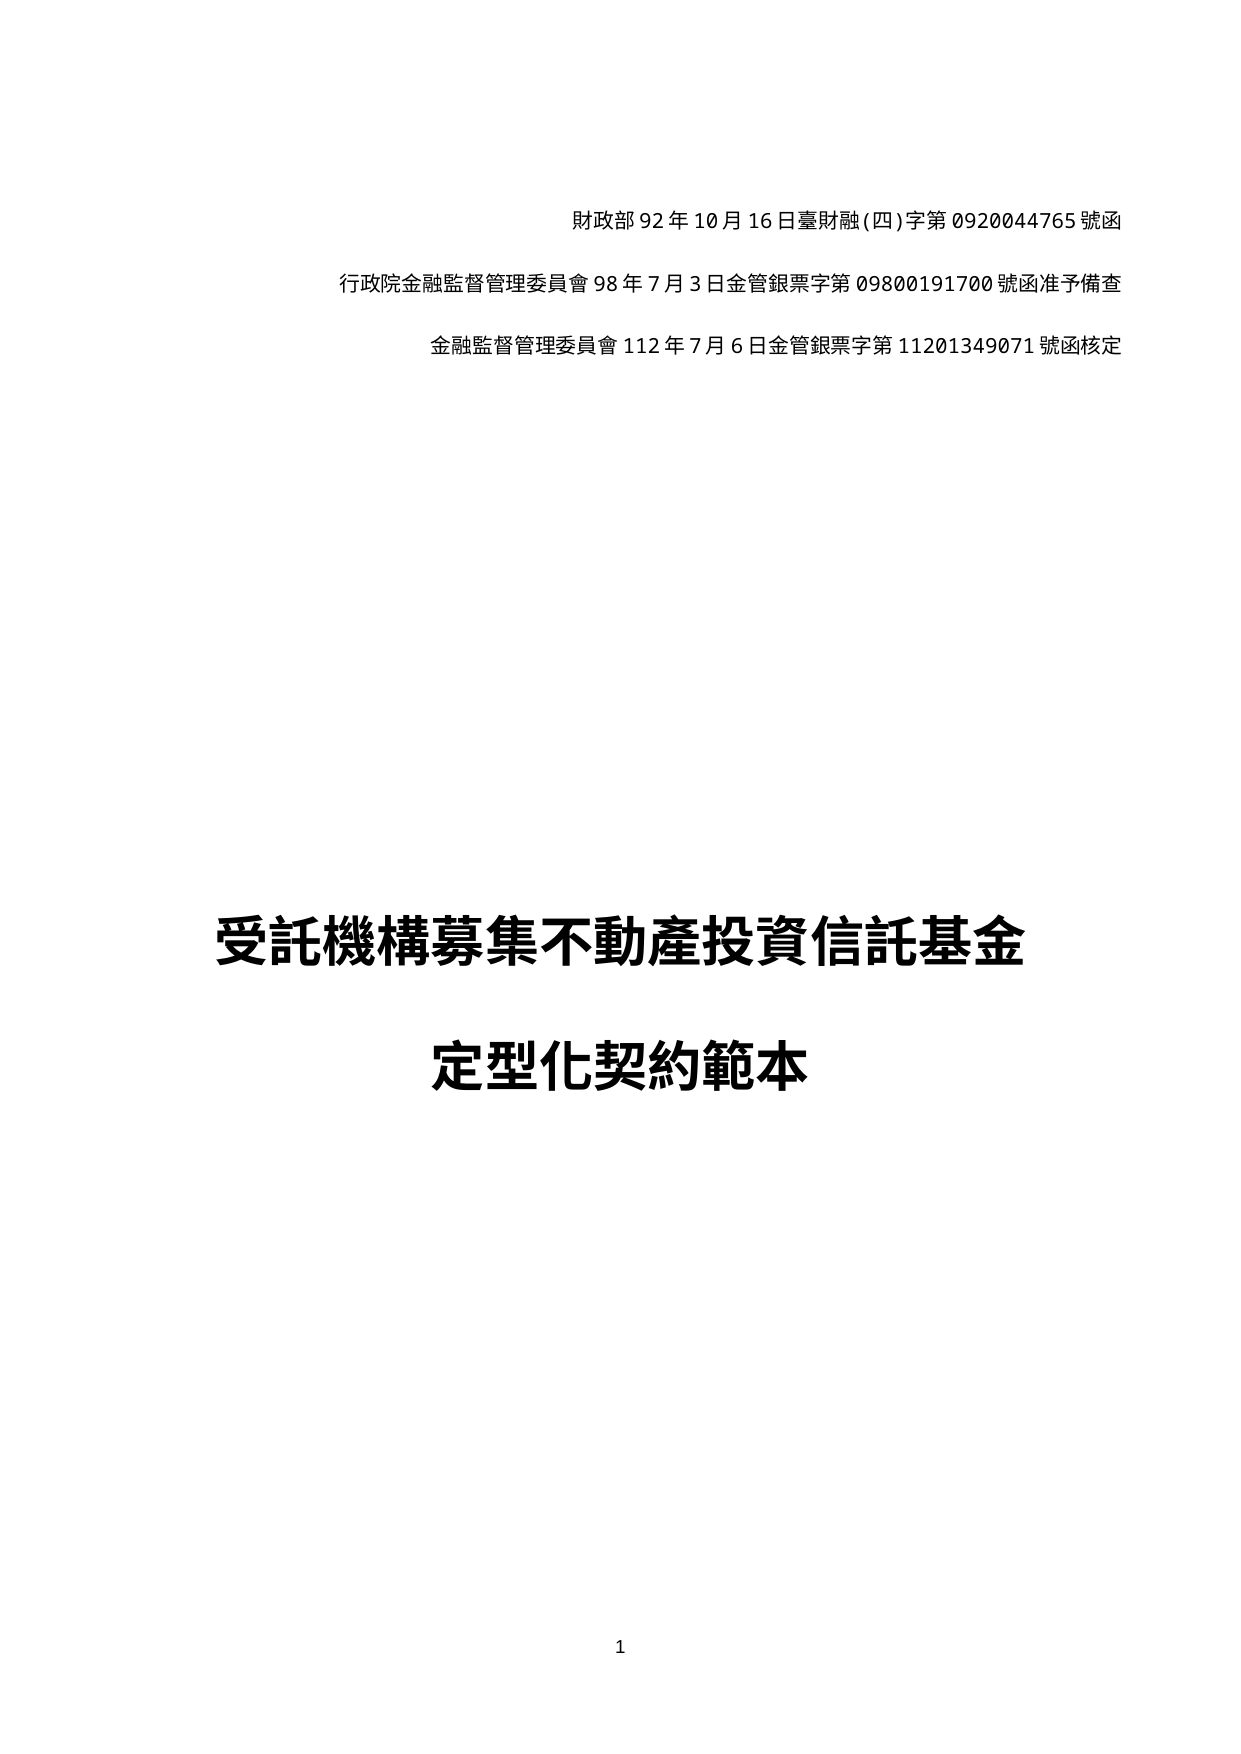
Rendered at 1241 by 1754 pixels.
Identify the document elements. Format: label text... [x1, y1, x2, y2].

text 定型化契約範本 [118, 990, 1122, 1115]
text 受託機構募集不動產投資信託基金 [118, 865, 1122, 990]
text 行政院金融監督管理委員會98年7月3日金管銀票字第09800191700號函准予備查 [118, 240, 1122, 303]
text 金融監督管理委員會112年7月6日金管銀票字第11201349071號函核定 [118, 303, 1122, 365]
text 財政部92年10月16日臺財融(四)字第0920044765號函 [118, 178, 1122, 240]
